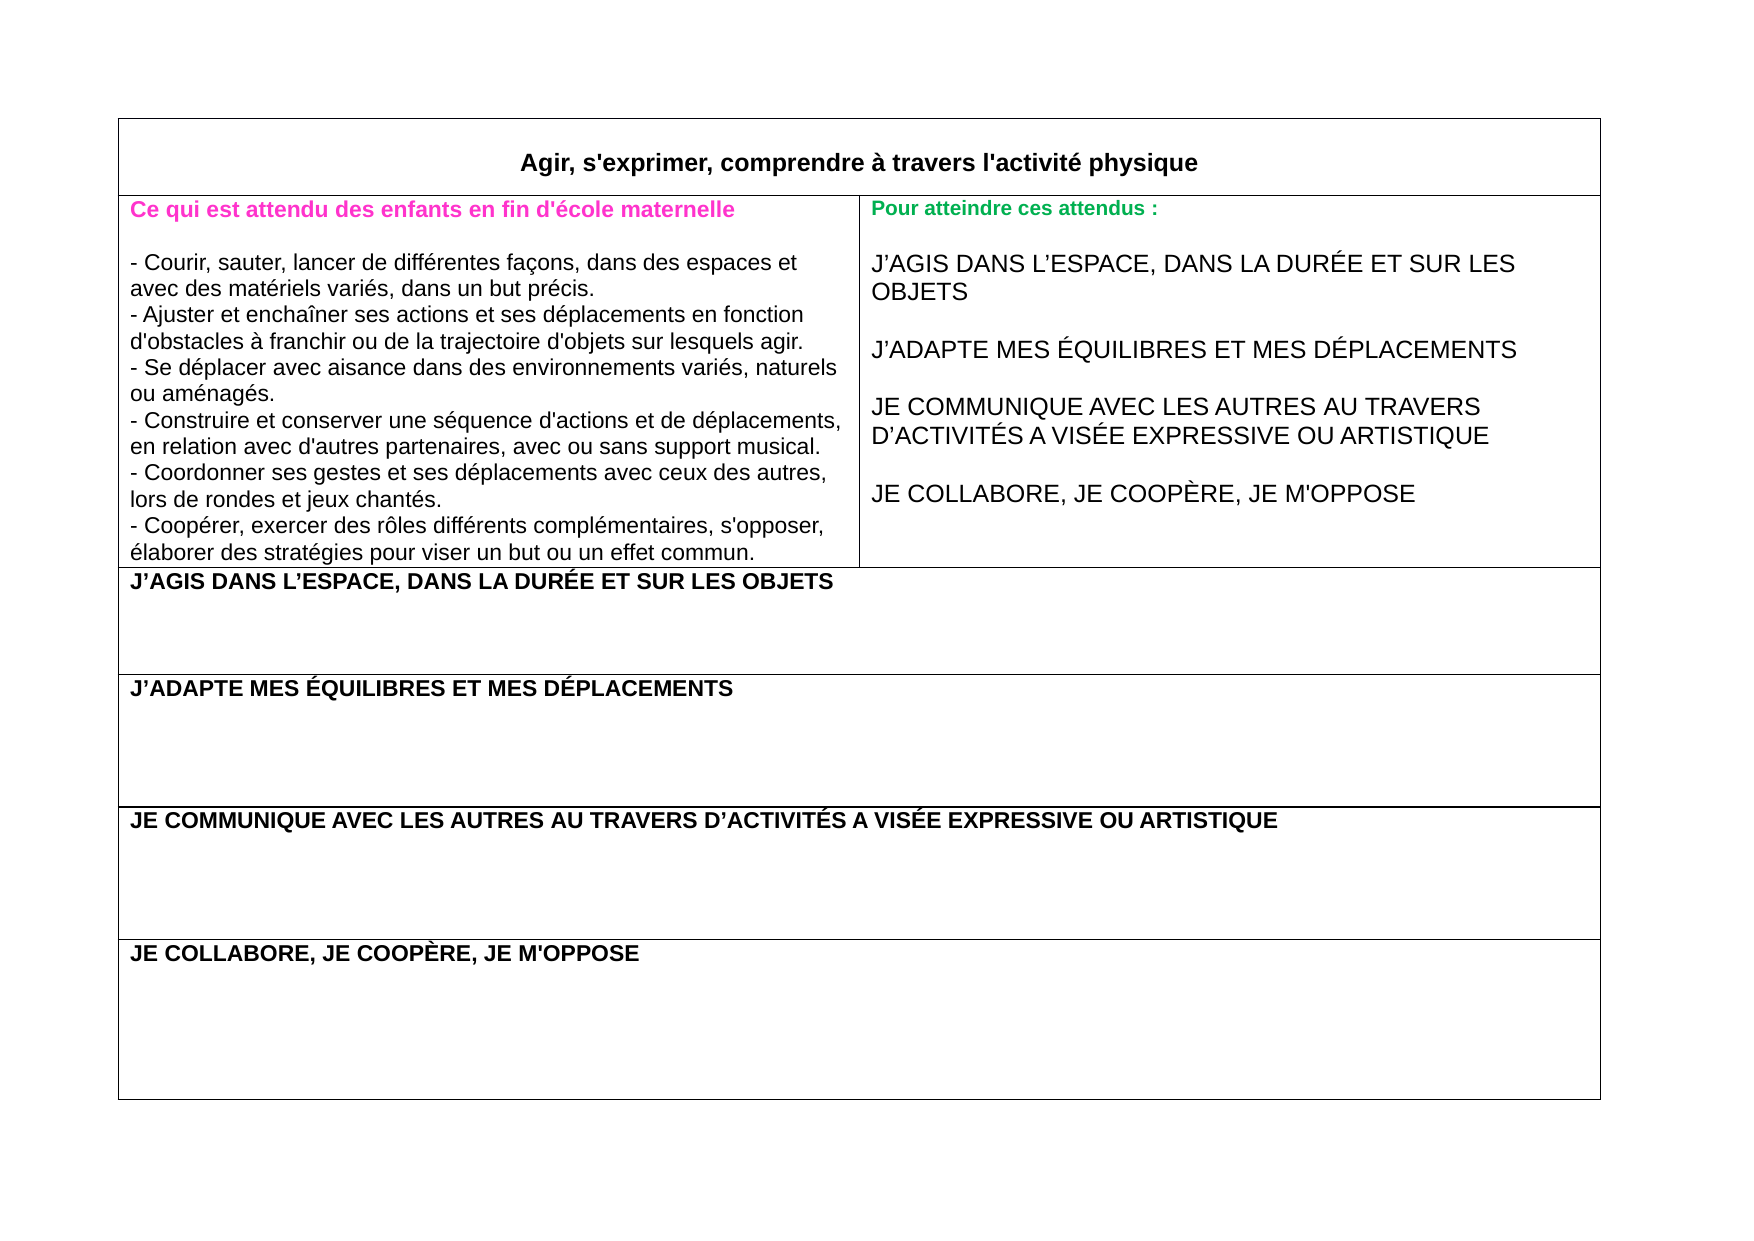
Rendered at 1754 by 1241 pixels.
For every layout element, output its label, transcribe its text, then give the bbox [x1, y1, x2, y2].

table_cell J’AGIS DANS L’ESPACE, DANS LA DURÉE ET SUR LES OBJETS [119, 568, 1600, 674]
table_cell JE COMMUNIQUE AVEC LES AUTRES AU TRAVERS D’ACTIVITÉS A VISÉE EXPRESSIVE OU ARTISTIQUE [119, 808, 1600, 939]
table_cell JE COLLABORE, JE COOPÈRE, JE M'OPPOSE [119, 940, 1600, 1098]
table_cell Pour atteindre ces attendus : J’AGIS DANS L’ESPACE, DANS LA DURÉE ET SUR LES OBJETS J’ADAPTE MES ÉQUILIBRES ET MES DÉPLACEMENTS JE COMMUNIQUE AVEC LES AUTRES AU TRAVERS D’ACTIVITÉS A VISÉE EXPRESSIVE OU ARTISTIQUE JE COLLABORE, JE COOPÈRE, JE M'OPPOSE [860, 196, 1600, 567]
table_cell Ce qui est attendu des enfants en fin d'école maternelle - Courir, sauter, lancer de différentes façons, dans des espaces et avec des matériels variés, dans un but précis. - Ajuster et enchaîner ses actions et ses déplacements en fonction d'obstacles à franchir ou de la trajectoire d'objets sur lesquels agir. - Se déplacer avec aisance dans des environnements variés, naturels ou aménagés. - Construire et conserver une séquence d'actions et de déplacements, en relation avec d'autres partenaires, avec ou sans support musical. - Coordonner ses gestes et ses déplacements avec ceux des autres, lors de rondes et jeux chantés. - Coopérer, exercer des rôles différents complémentaires, s'opposer, élaborer des stratégies pour viser un but ou un effet commun. [119, 196, 859, 567]
table_header Agir, s'exprimer, comprendre à travers l'activité physique [119, 119, 1600, 195]
table_cell J’ADAPTE MES ÉQUILIBRES ET MES DÉPLACEMENTS [119, 675, 1600, 806]
